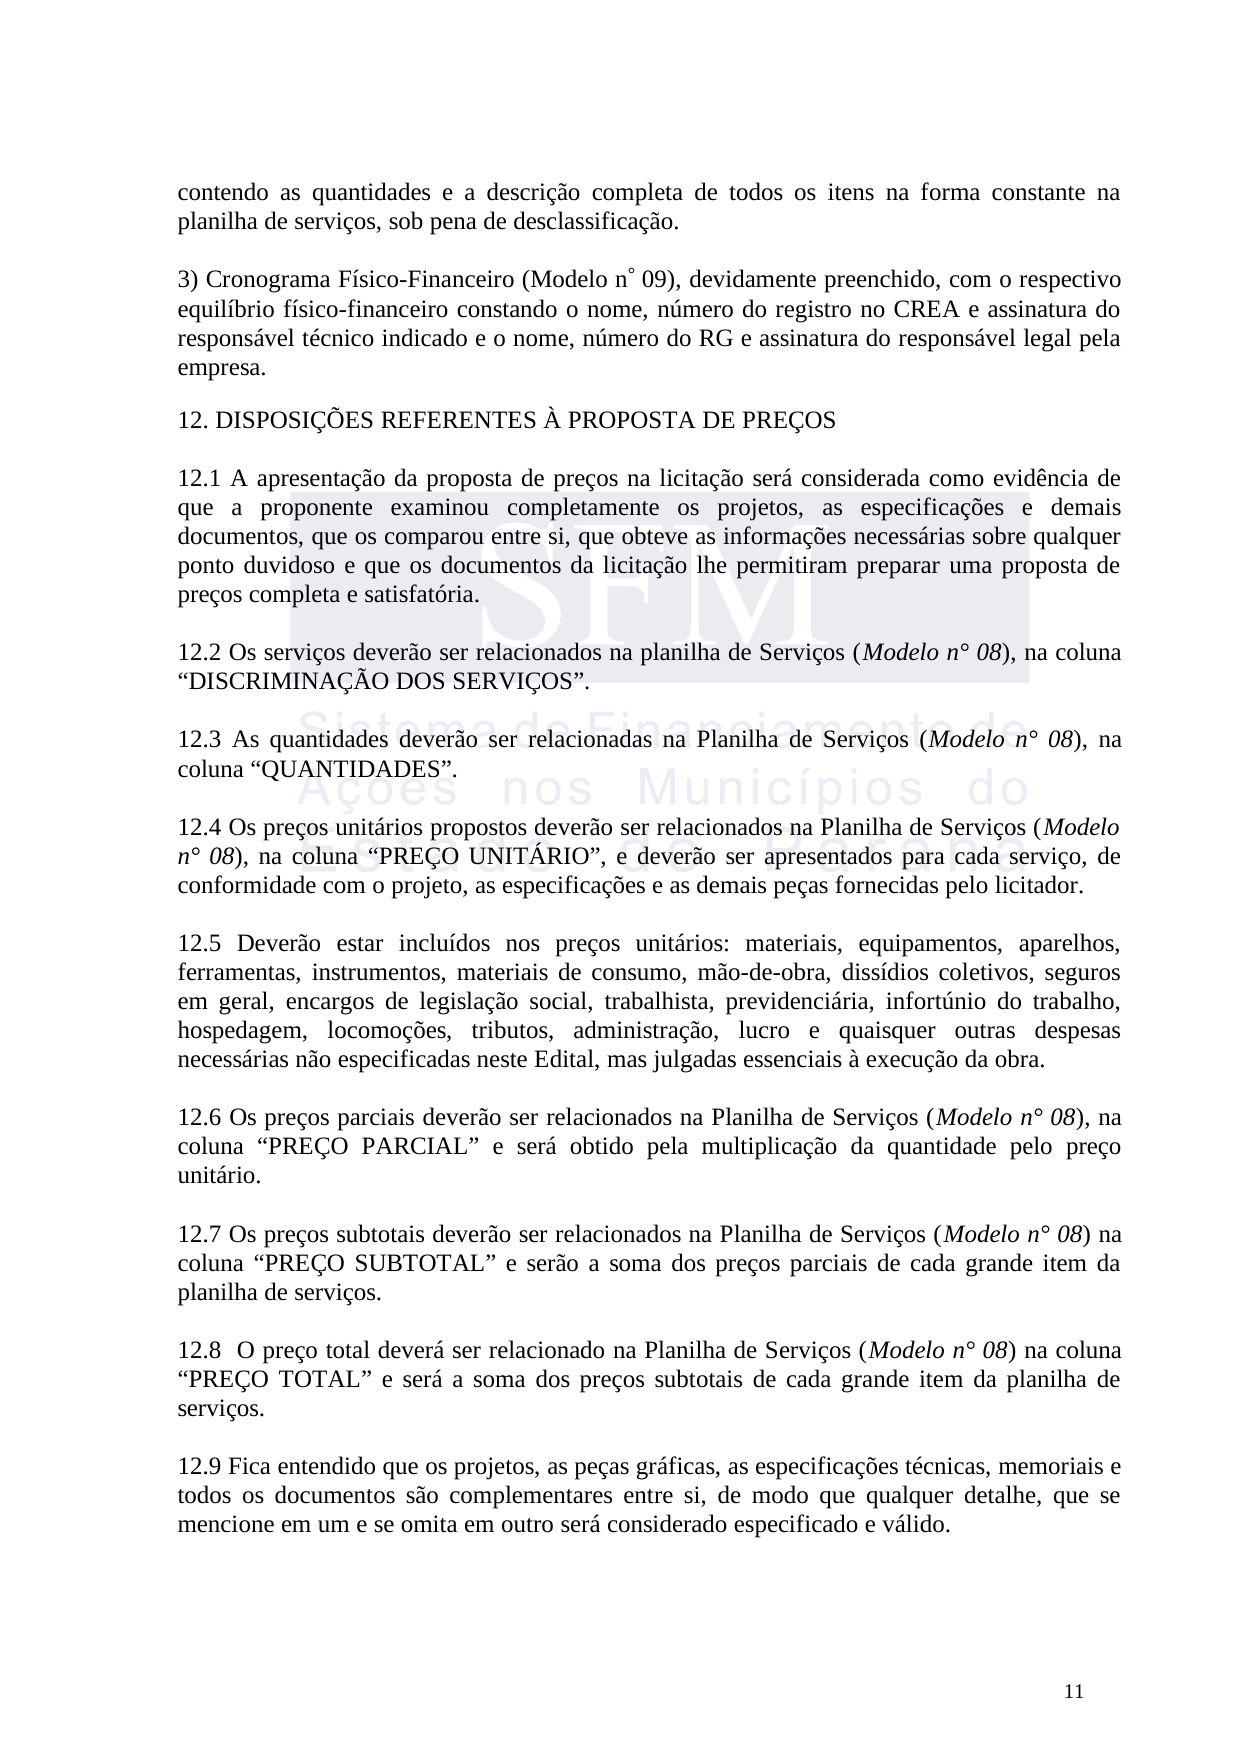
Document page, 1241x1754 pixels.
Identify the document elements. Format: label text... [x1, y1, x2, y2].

text 12. DISPOSIÇÕES REFERENTES À PROPOSTA DE PREÇOS [177, 405, 1122, 434]
text 12.7 Os preços subtotais deverão ser relacionados na Planilha de Serviços (Modelo n° 08) na coluna “PREÇO SUBTOTAL” e serão a soma dos preços parciais de cada grande item da planilha de serviços. [177, 1218, 1122, 1306]
text 12.9 Fica entendido que os projetos, as peças gráficas, as especificações técnicas, memoriais e todos os documentos são complementares entre si, de modo que qualquer detalhe, que se mencione em um e se omita em outro será considerado especificado e válido. [177, 1451, 1122, 1538]
text 3) Cronograma Físico-Financeiro (Modelo n 09), devidamente preenchido, com o respectivo equilíbrio físico-financeiro constando o nome, número do registro no CREA e assinatura do responsável técnico indicado e o nome, número do RG e assinatura do responsável legal pela empresa. [177, 264, 1122, 381]
picture [216, 433, 1132, 939]
text 12.5 Deverão estar incluídos nos preços unitários: materiais, equipamentos, aparelhos, ferramentas, instrumentos, materiais de consumo, mão-de-obra, dissídios coletivos, seguros em geral, encargos de legislação social, trabalhista, previdenciária, infortúnio do trabalho, hospedagem, locomoções, tributos, administração, lucro e quaisquer outras despesas necessárias não especificadas neste Edital, mas julgadas essenciais à execução da obra. [177, 928, 1122, 1073]
text 12.6 Os preços parciais deverão ser relacionados na Planilha de Serviços (Modelo n° 08), na coluna “PREÇO PARCIAL” e será obtido pela multiplicação da quantidade pelo preço unitário. [177, 1102, 1122, 1189]
text 12.8 O preço total deverá ser relacionado na Planilha de Serviços (Modelo n° 08) na coluna “PREÇO TOTAL” e será a soma dos preços subtotais de cada grande item da planilha de serviços. [177, 1335, 1122, 1422]
text contendo as quantidades e a descrição completa de todos os itens na forma constante na planilha de serviços, sob pena de desclassificação. [177, 177, 1122, 235]
